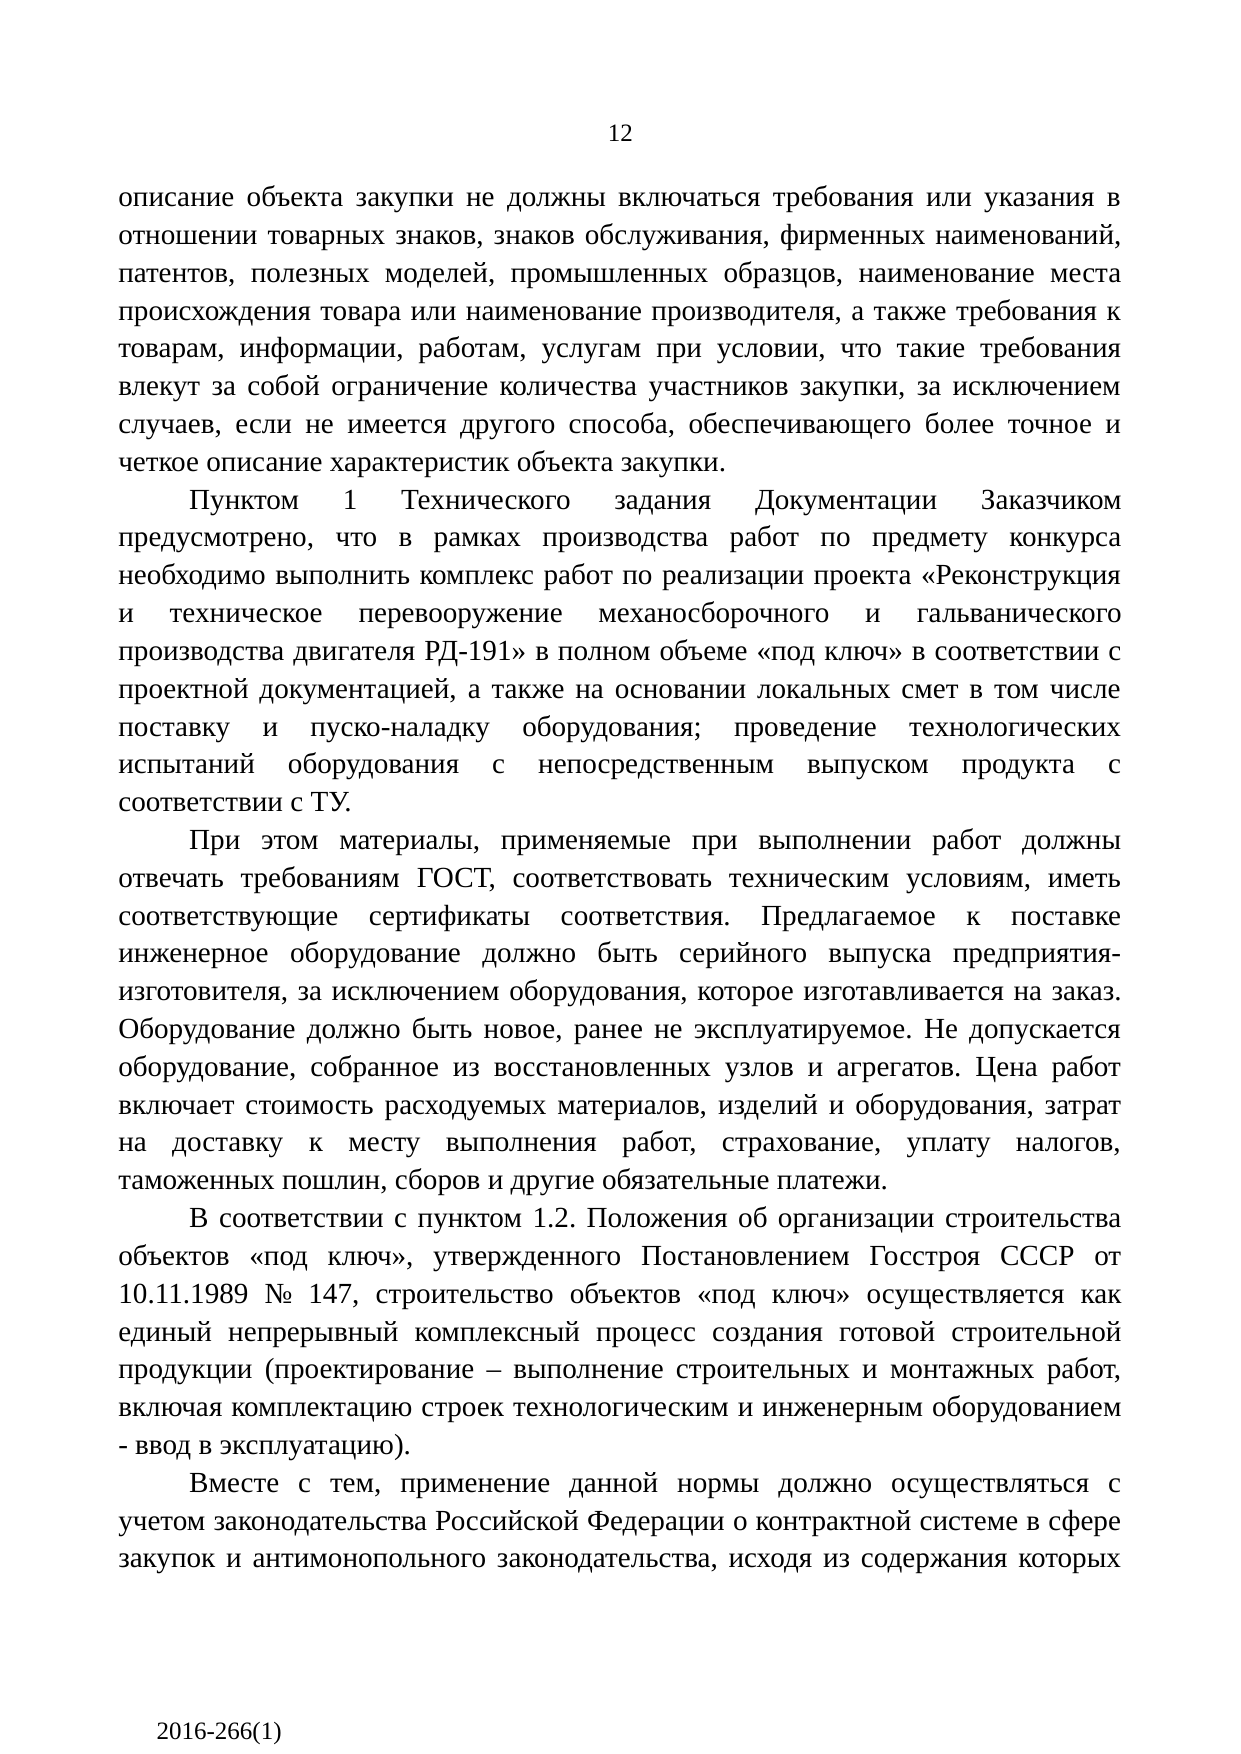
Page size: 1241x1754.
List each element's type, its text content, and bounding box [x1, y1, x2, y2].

text В соответствии с пунктом 1.2. Положения об организации строительства объектов «под ключ», утвержденного Постановлением Госстроя СССР от 10.11.1989 № 147, строительство объектов «под ключ» осуществляется как единый непрерывный комплексный процесс создания готовой строительной продукции (проектирование – выполнение строительных и монтажных работ, включая комплектацию строек технологическим и инженерным оборудованием - ввод в эксплуатацию). [118, 1197, 1122, 1462]
text При этом материалы, применяемые при выполнении работ должны отвечать требованиям ГОСТ, соответствовать техническим условиям, иметь соответствующие сертификаты соответствия. Предлагаемое к поставке инженерное оборудование должно быть серийного выпуска предприятия-изготовителя, за исключением оборудования, которое изготавливается на заказ. Оборудование должно быть новое, ранее не эксплуатируемое. Не допускается оборудование, собранное из восстановленных узлов и агрегатов. Цена работ включает стоимость расходуемых материалов, изделий и оборудования, затрат на доставку к месту выполнения работ, страхование, уплату налогов, таможенных пошлин, сборов и другие обязательные платежи. [118, 819, 1122, 1197]
text Пунктом 1 Технического задания Документации Заказчиком предусмотрено, что в рамках производства работ по предмету конкурса необходимо выполнить комплекс работ по реализации проекта «Реконструкция и техническое перевооружение механосборочного и гальванического производства двигателя РД-191» в полном объеме «под ключ» в соответствии с проектной документацией, а также на основании локальных смет в том числе поставку и пуско-наладку оборудования; проведение технологических испытаний оборудования с непосредственным выпуском продукта с соответствии с ТУ. [118, 479, 1122, 819]
text описание объекта закупки не должны включаться требования или указания в отношении товарных знаков, знаков обслуживания, фирменных наименований, патентов, полезных моделей, промышленных образцов, наименование места происхождения товара или наименование производителя, а также требования к товарам, информации, работам, услугам при условии, что такие требования влекут за собой ограничение количества участников закупки, за исключением случаев, если не имеется другого способа, обеспечивающего более точное и четкое описание характеристик объекта закупки. [118, 176, 1122, 479]
text Вместе с тем, применение данной нормы должно осуществляться с учетом законодательства Российской Федерации о контрактной системе в сфере закупок и антимонопольного законодательства, исходя из содержания которых [118, 1462, 1122, 1575]
